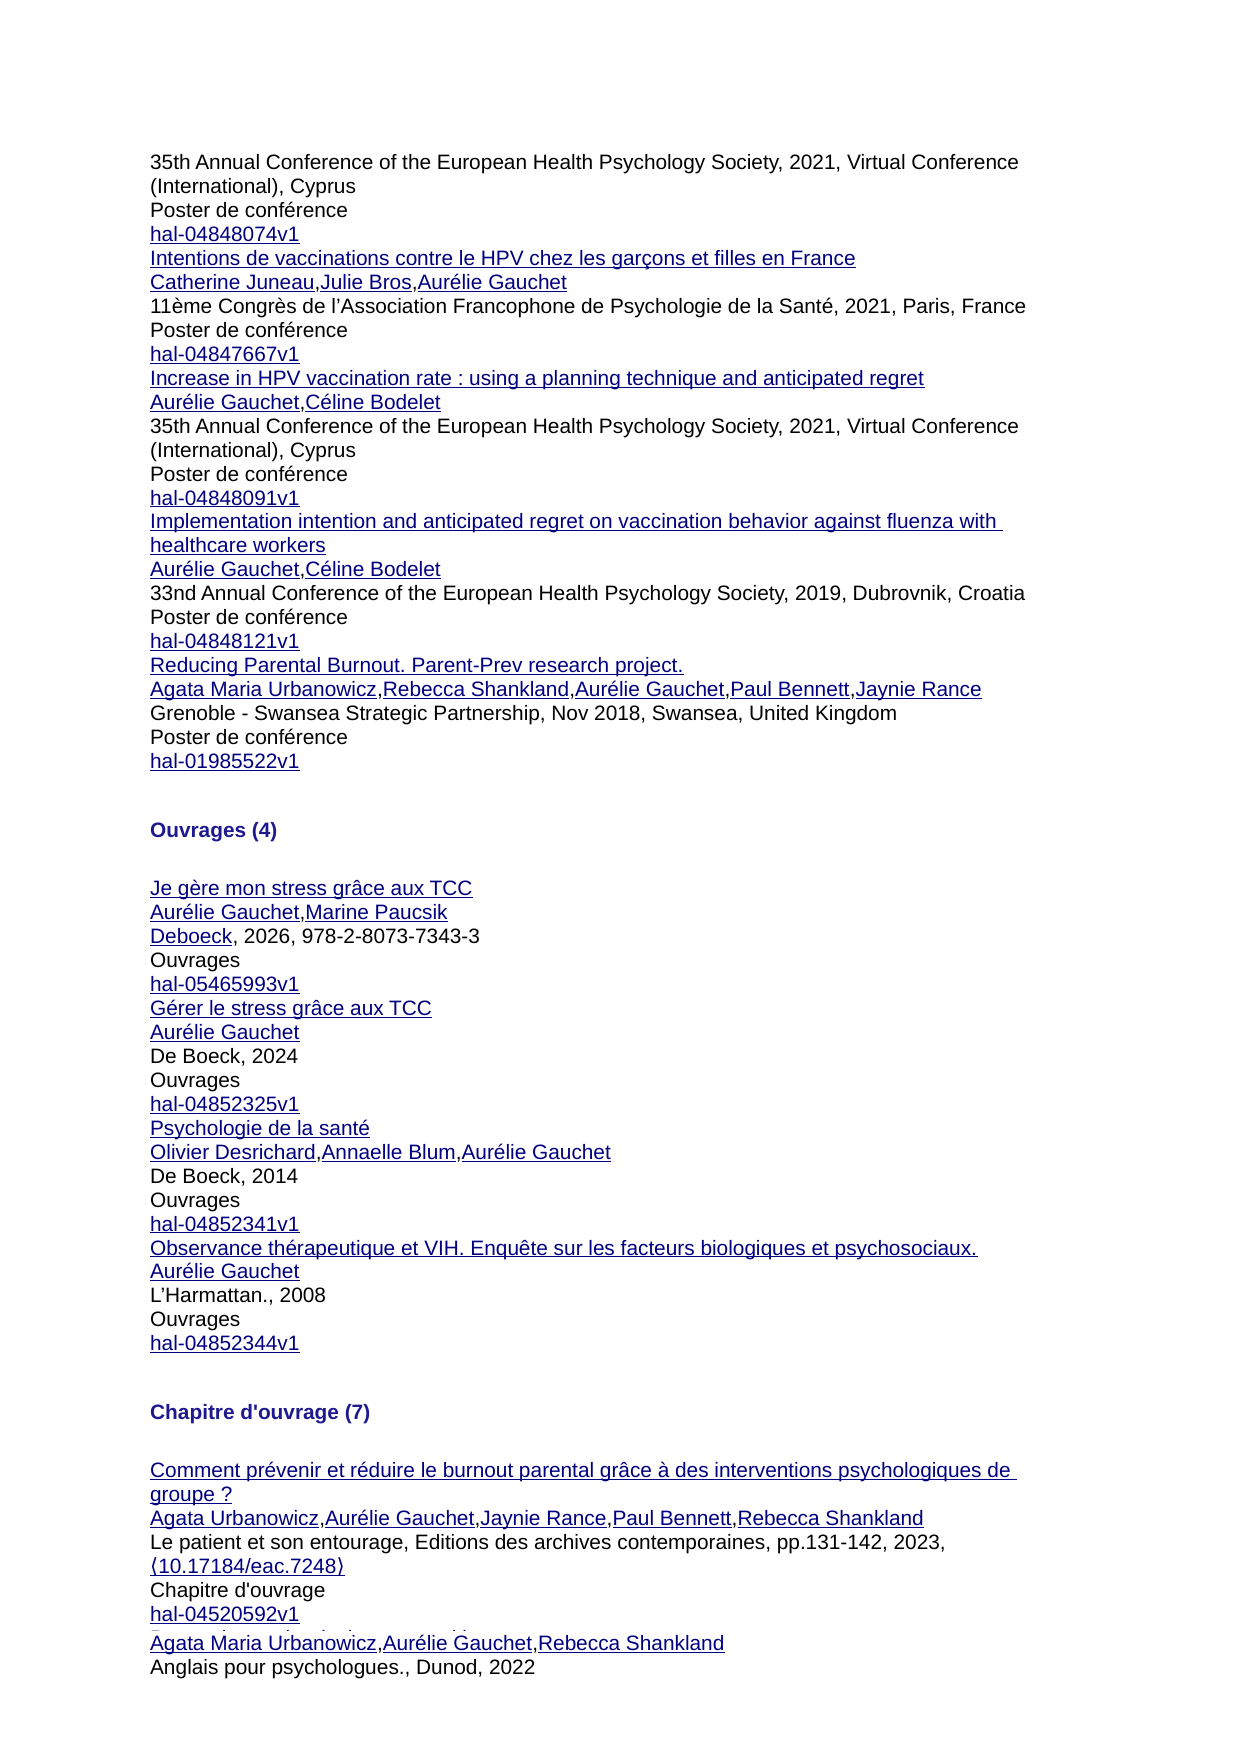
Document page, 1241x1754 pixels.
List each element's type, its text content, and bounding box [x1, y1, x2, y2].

table_cell Gérer le stress grâce aux TCC Aurélie Gauchet De Boeck, 2024 Ouvrages hal-04852325v1 [150, 996, 1090, 1116]
table_header Je gère mon stress grâce aux TCC Aurélie Gauchet,Marine Paucsik Deboeck, 2026, 978-2-8073-7343-3 Ouvrages hal-05465993v1 [150, 876, 1090, 996]
table_cell Psychologie de la santé Olivier Desrichard,Annaelle Blum,Aurélie Gauchet De Boeck, 2014 Ouvrages hal-04852341v1 [150, 1116, 1090, 1235]
subtitle Chapitre d'ouvrage (7) [150, 1400, 1090, 1424]
table_cell Preventing and reducing parental burnout Agata Maria Urbanowicz,Aurélie Gauchet,Rebecca Shankland Anglais pour psychologues., Dunod, 2022 Chapitre d'ouvrage hal-04852286v1 [150, 1626, 1090, 1679]
table_cell Implementation intention and anticipated regret on vaccination behavior against fluenza with healthcare workers Aurélie Gauchet,Céline Bodelet 33nd Annual Conference of the European Health Psychology Society, 2019, Dubrovnik, Croatia Poster de conférence hal-04848121v1 [150, 509, 1090, 653]
table_cell Reducing Parental Burnout. Parent-Prev research project. Agata Maria Urbanowicz,Rebecca Shankland,Aurélie Gauchet,Paul Bennett,Jaynie Rance Grenoble - Swansea Strategic Partnership, Nov 2018, Swansea, United Kingdom Poster de conférence hal-01985522v1 [150, 653, 1090, 773]
subtitle Ouvrages (4) [150, 818, 1090, 842]
table_header Comment prévenir et réduire le burnout parental grâce à des interventions psychologiques de groupe ? Agata Urbanowicz,Aurélie Gauchet,Jaynie Rance,Paul Bennett,Rebecca Shankland Le patient et son entourage, Editions des archives contemporaines, pp.131-142, 2023, ⟨10.17184/eac.7248⟩ Chapitre d'ouvrage hal-04520592v1 [150, 1458, 1090, 1626]
table_cell Intentions de vaccinations contre le HPV chez les garçons et filles en France Catherine Juneau,Julie Bros,Aurélie Gauchet 11ème Congrès de l’Association Francophone de Psychologie de la Santé, 2021, Paris, France Poster de conférence hal-04847667v1 [150, 246, 1090, 366]
table_cell Increase in HPV vaccination rate : using a planning technique and anticipated regret Aurélie Gauchet,Céline Bodelet 35th Annual Conference of the European Health Psychology Society, 2021, Virtual Conference (International), Cyprus Poster de conférence hal-04848091v1 [150, 366, 1090, 509]
table_cell 35th Annual Conference of the European Health Psychology Society, 2021, Virtual Conference (International), Cyprus Poster de conférence hal-04848074v1 [150, 150, 1090, 246]
table_cell Observance thérapeutique et VIH. Enquête sur les facteurs biologiques et psychosociaux. Aurélie Gauchet L’Harmattan., 2008 Ouvrages hal-04852344v1 [150, 1235, 1090, 1355]
